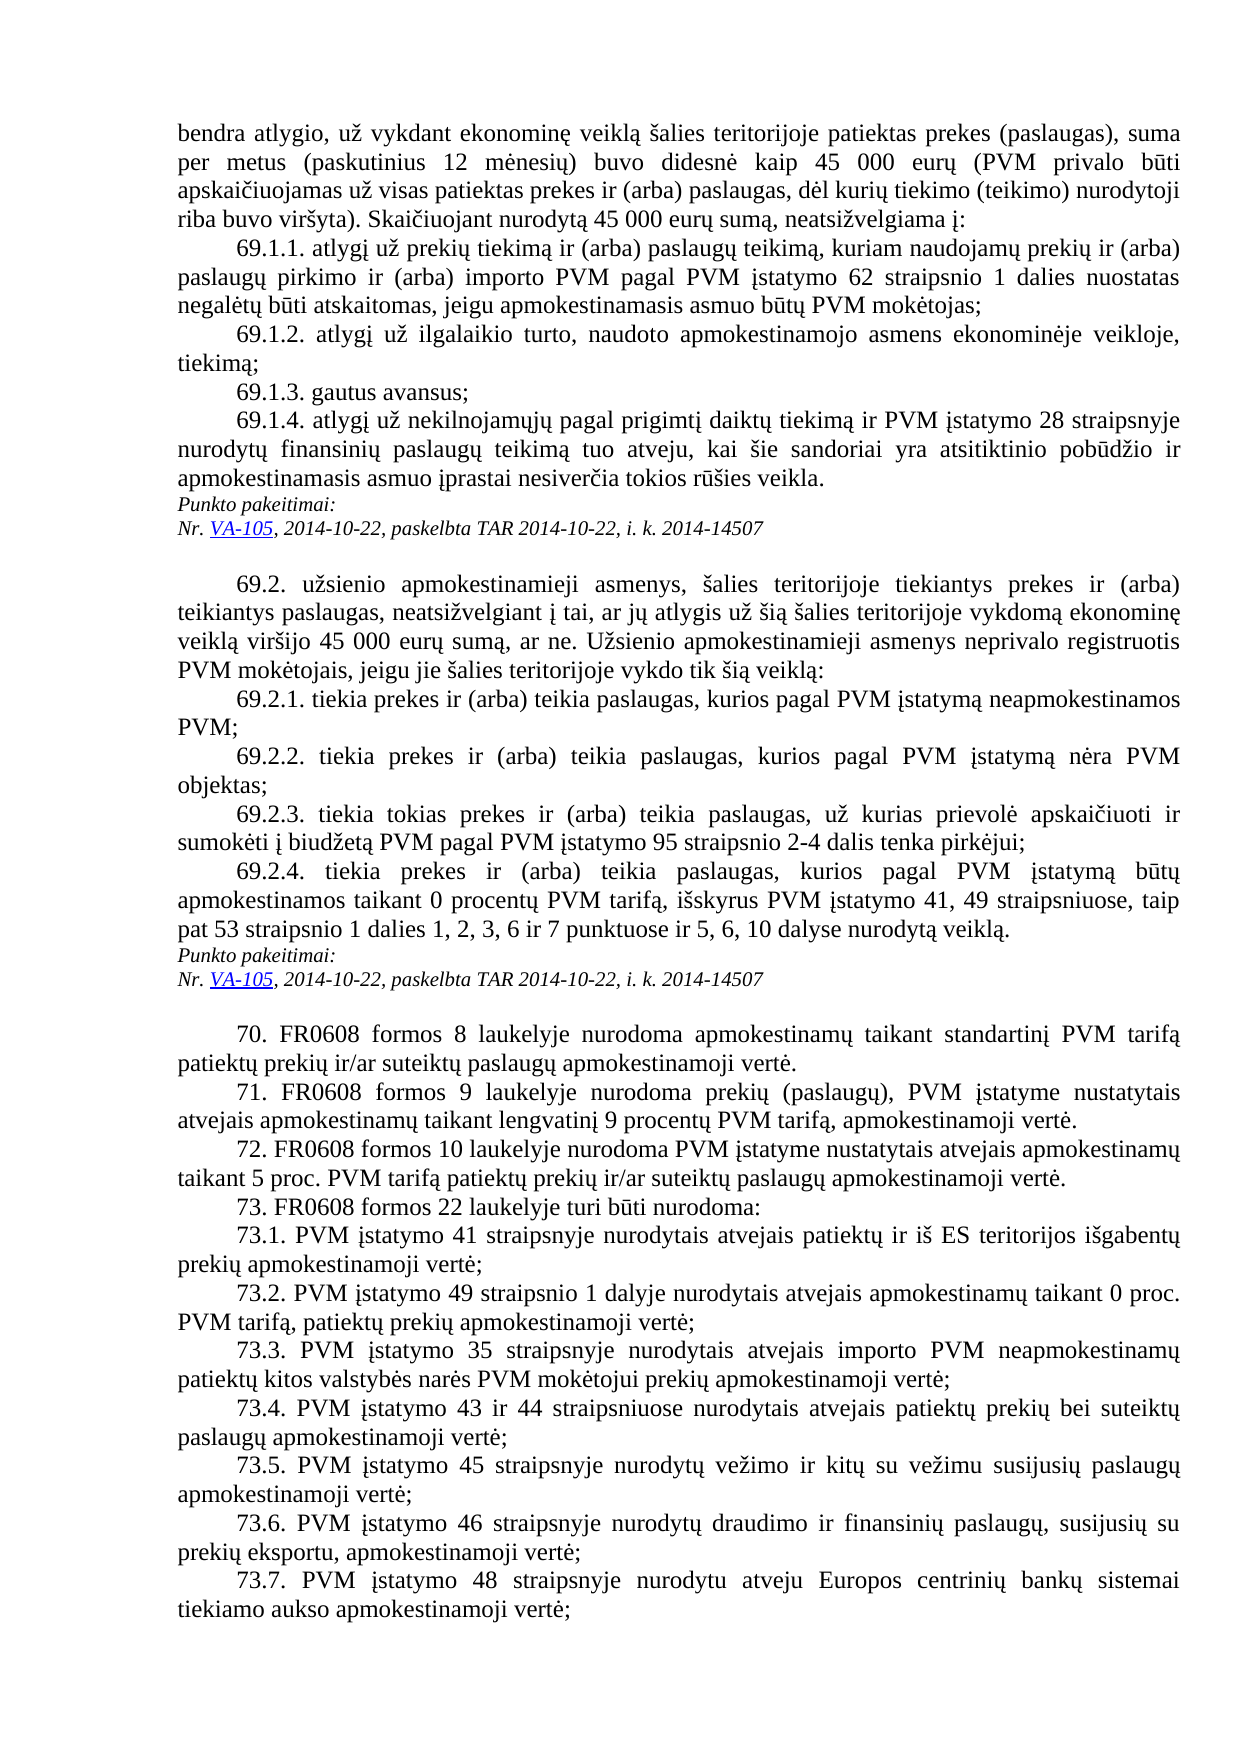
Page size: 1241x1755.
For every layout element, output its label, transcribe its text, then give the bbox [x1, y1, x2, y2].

text 71. FR0608 formos 9 laukelyje nurodoma prekių (paslaugų), PVM įstatyme nustatytais atvejais apmokestinamų taikant lengvatinį 9 procentų PVM tarifą, apmokestinamoji vertė. [177, 1077, 1181, 1134]
text bendra atlygio, už vykdant ekonominę veiklą šalies teritorijoje patiektas prekes (paslaugas), suma per metus (paskutinius 12 mėnesių) buvo didesnė kaip 45 000 eurų (PVM privalo būti apskaičiuojamas už visas patiektas prekes ir (arba) paslaugas, dėl kurių tiekimo (teikimo) nurodytoji riba buvo viršyta). Skaičiuojant nurodytą 45 000 eurų sumą, neatsižvelgiama į: [177, 118, 1181, 233]
text 73.2. PVM įstatymo 49 straipsnio 1 dalyje nurodytais atvejais apmokestinamų taikant 0 proc. PVM tarifą, patiektų prekių apmokestinamoji vertė; [177, 1278, 1181, 1336]
text 70. FR0608 formos 8 laukelyje nurodoma apmokestinamų taikant standartinį PVM tarifą patiektų prekių ir/ar suteiktų paslaugų apmokestinamoji vertė. [177, 1019, 1181, 1077]
text 69.1.1. atlygį už prekių tiekimą ir (arba) paslaugų teikimą, kuriam naudojamų prekių ir (arba) paslaugų pirkimo ir (arba) importo PVM pagal PVM įstatymo 62 straipsnio 1 dalies nuostatas negalėtų būti atskaitomas, jeigu apmokestinamasis asmuo būtų PVM mokėtojas; [177, 233, 1181, 319]
text 73.3. PVM įstatymo 35 straipsnyje nurodytais atvejais importo PVM neapmokestinamų patiektų kitos valstybės narės PVM mokėtojui prekių apmokestinamoji vertė; [177, 1336, 1181, 1393]
text 69.1.2. atlygį už ilgalaikio turto, naudoto apmokestinamojo asmens ekonominėje veikloje, tiekimą; [177, 319, 1181, 377]
text 73. FR0608 formos 22 laukelyje turi būti nurodoma: [177, 1192, 1181, 1221]
text 69.2.2. tiekia prekes ir (arba) teikia paslaugas, kurios pagal PVM įstatymą nėra PVM objektas; [177, 741, 1181, 799]
text 69.1.4. atlygį už nekilnojamųjų pagal prigimtį daiktų tiekimą ir PVM įstatymo 28 straipsnyje nurodytų finansinių paslaugų teikimą tuo atveju, kai šie sandoriai yra atsitiktinio pobūdžio ir apmokestinamasis asmuo įprastai nesiverčia tokios rūšies veikla. [177, 406, 1181, 492]
text 73.5. PVM įstatymo 45 straipsnyje nurodytų vežimo ir kitų su vežimu susijusių paslaugų apmokestinamoji vertė; [177, 1451, 1181, 1508]
text 69.2.4. tiekia prekes ir (arba) teikia paslaugas, kurios pagal PVM įstatymą būtų apmokestinamos taikant 0 procentų PVM tarifą, išskyrus PVM įstatymo 41, 49 straipsniuose, taip pat 53 straipsnio 1 dalies 1, 2, 3, 6 ir 7 punktuose ir 5, 6, 10 dalyse nurodytą veiklą. [177, 856, 1181, 942]
text 69.2.3. tiekia tokias prekes ir (arba) teikia paslaugas, už kurias prievolė apskaičiuoti ir sumokėti į biudžetą PVM pagal PVM įstatymo 95 straipsnio 2-4 dalis tenka pirkėjui; [177, 799, 1181, 856]
text 72. FR0608 formos 10 laukelyje nurodoma PVM įstatyme nustatytais atvejais apmokestinamų taikant 5 proc. PVM tarifą patiektų prekių ir/ar suteiktų paslaugų apmokestinamoji vertė. [177, 1134, 1181, 1192]
text 73.4. PVM įstatymo 43 ir 44 straipsniuose nurodytais atvejais patiektų prekių bei suteiktų paslaugų apmokestinamoji vertė; [177, 1393, 1181, 1451]
text Nr. VA-105, 2014-10-22, paskelbta TAR 2014-10-22, i. k. 2014-14507 [177, 516, 1181, 540]
text 69.1.3. gautus avansus; [177, 377, 1181, 406]
text 73.7. PVM įstatymo 48 straipsnyje nurodytu atveju Europos centrinių bankų sistemai tiekiamo aukso apmokestinamoji vertė; [177, 1566, 1181, 1623]
text Punkto pakeitimai: [177, 942, 1181, 967]
text 69.2.1. tiekia prekes ir (arba) teikia paslaugas, kurios pagal PVM įstatymą neapmokestinamos PVM; [177, 684, 1181, 741]
text Punkto pakeitimai: [177, 492, 1181, 516]
text 73.1. PVM įstatymo 41 straipsnyje nurodytais atvejais patiektų ir iš ES teritorijos išgabentų prekių apmokestinamoji vertė; [177, 1221, 1181, 1278]
text 69.2. užsienio apmokestinamieji asmenys, šalies teritorijoje tiekiantys prekes ir (arba) teikiantys paslaugas, neatsižvelgiant į tai, ar jų atlygis už šią šalies teritorijoje vykdomą ekonominę veiklą viršijo 45 000 eurų sumą, ar ne. Užsienio apmokestinamieji asmenys neprivalo registruotis PVM mokėtojais, jeigu jie šalies teritorijoje vykdo tik šią veiklą: [177, 569, 1181, 684]
text Nr. VA-105, 2014-10-22, paskelbta TAR 2014-10-22, i. k. 2014-14507 [177, 967, 1181, 991]
text 73.6. PVM įstatymo 46 straipsnyje nurodytų draudimo ir finansinių paslaugų, susijusių su prekių eksportu, apmokestinamoji vertė; [177, 1508, 1181, 1566]
